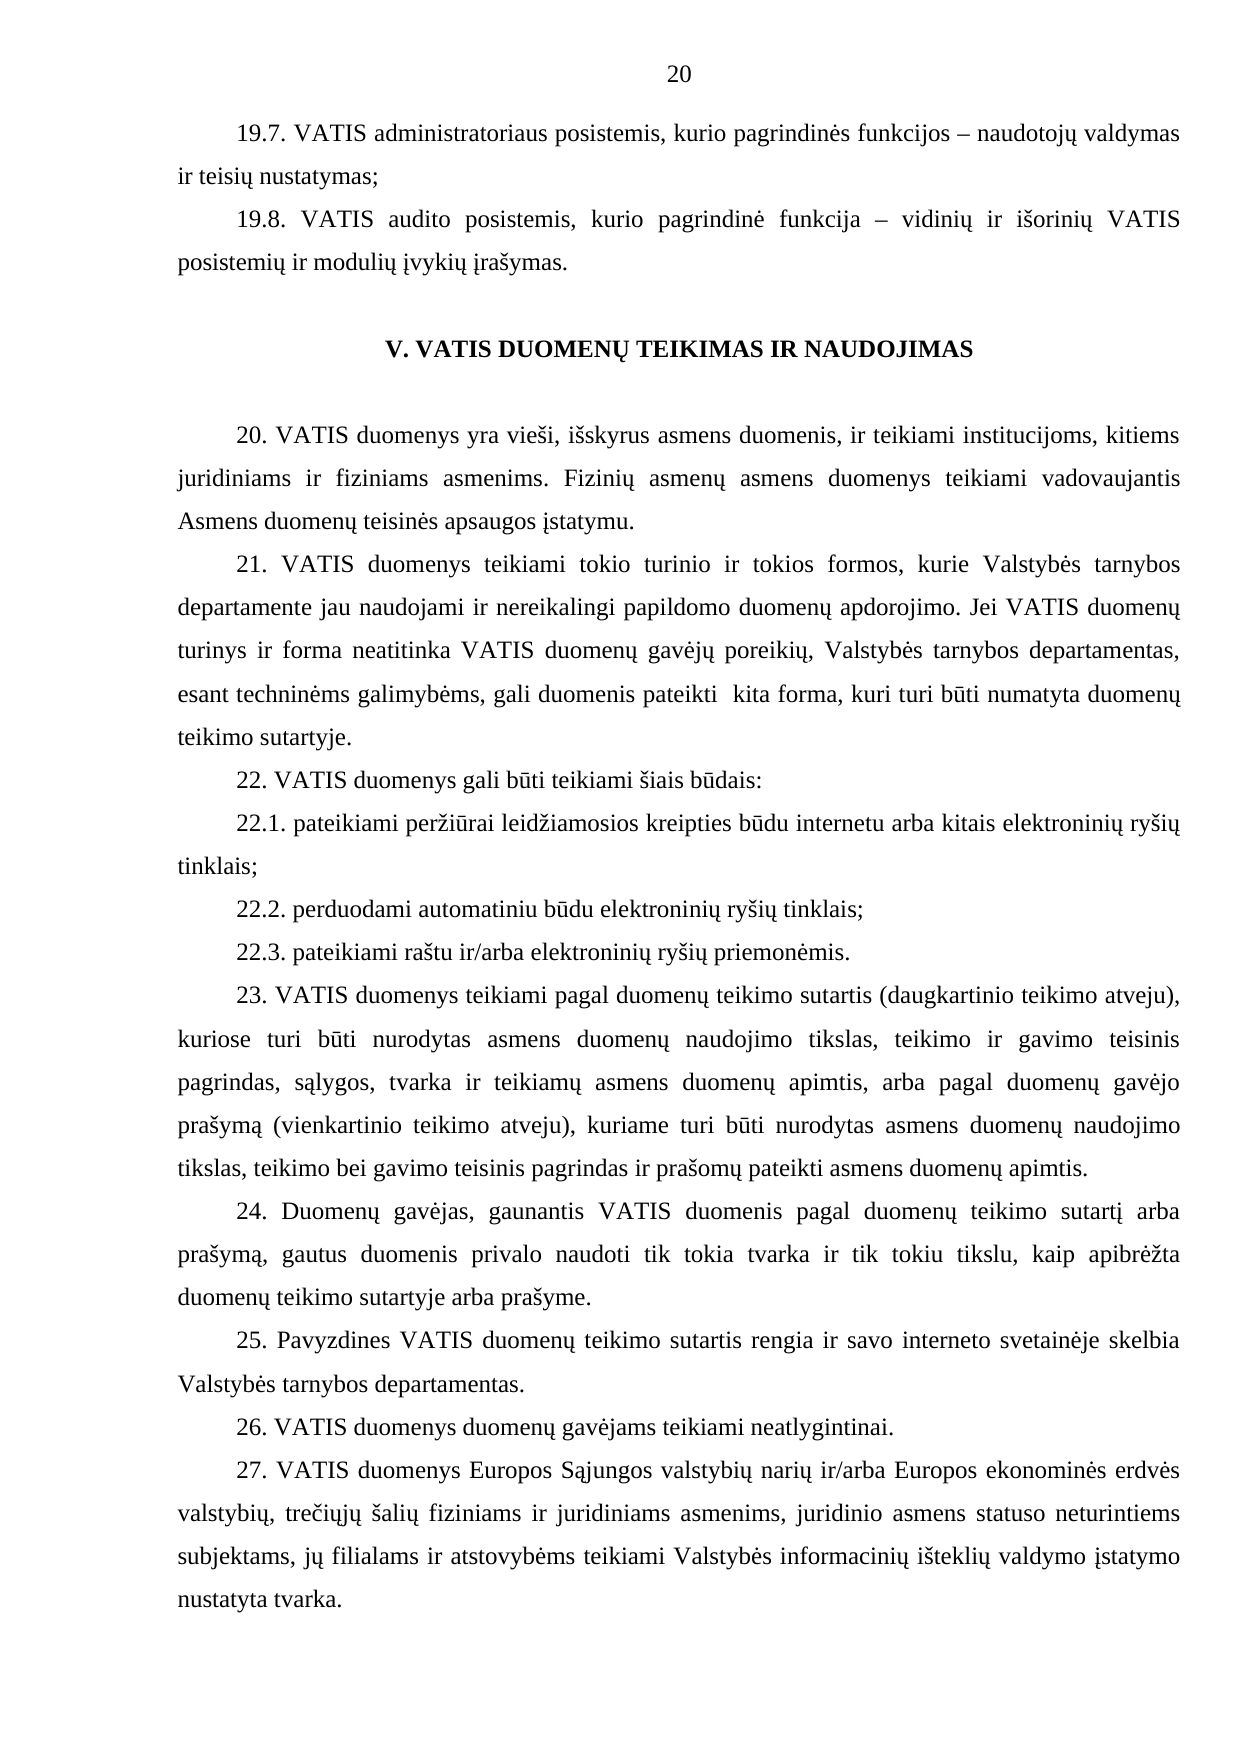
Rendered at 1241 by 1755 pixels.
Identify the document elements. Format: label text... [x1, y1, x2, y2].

text 19.8. VATIS audito posistemis, kurio pagrindinė funkcija – vidinių ir išorinių VATIS posistemių ir modulių įvykių įrašymas. [177, 204, 1181, 276]
text 22. VATIS duomenys gali būti teikiami šiais būdais: [177, 765, 1181, 794]
text 22.3. pateikiami raštu ir/arba elektroninių ryšių priemonėmis. [177, 937, 1181, 966]
text 26. VATIS duomenys duomenų gavėjams teikiami neatlygintinai. [177, 1412, 1181, 1441]
text 19.7. VATIS administratoriaus posistemis, kurio pagrindinės funkcijos – naudotojų valdymas ir teisių nustatymas; [177, 118, 1181, 190]
text 27. VATIS duomenys Europos Sąjungos valstybių narių ir/arba Europos ekonominės erdvės valstybių, trečiųjų šalių fiziniams ir juridiniams asmenims, juridinio asmens statuso neturintiems subjektams, jų filialams ir atstovybėms teikiami Valstybės informacinių išteklių valdymo įstatymo nustatyta tvarka. [177, 1455, 1181, 1613]
text 24. Duomenų gavėjas, gaunantis VATIS duomenis pagal duomenų teikimo sutartį arba prašymą, gautus duomenis privalo naudoti tik tokia tvarka ir tik tokiu tikslu, kaip apibrėžta duomenų teikimo sutartyje arba prašyme. [177, 1196, 1181, 1311]
text 23. VATIS duomenys teikiami pagal duomenų teikimo sutartis (daugkartinio teikimo atveju), kuriose turi būti nurodytas asmens duomenų naudojimo tikslas, teikimo ir gavimo teisinis pagrindas, sąlygos, tvarka ir teikiamų asmens duomenų apimtis, arba pagal duomenų gavėjo prašymą (vienkartinio teikimo atveju), kuriame turi būti nurodytas asmens duomenų naudojimo tikslas, teikimo bei gavimo teisinis pagrindas ir prašomų pateikti asmens duomenų apimtis. [177, 981, 1181, 1182]
text V. VATIS DUOMENŲ TEIKIMAS IR NAUDOJIMAS [177, 334, 1181, 362]
text 22.1. pateikiami peržiūrai leidžiamosios kreipties būdu internetu arba kitais elektroninių ryšių tinklais; [177, 808, 1181, 880]
text 20. VATIS duomenys yra vieši, išskyrus asmens duomenis, ir teikiami institucijoms, kitiems juridiniams ir fiziniams asmenims. Fizinių asmenų asmens duomenys teikiami vadovaujantis Asmens duomenų teisinės apsaugos įstatymu. [177, 420, 1181, 535]
text 22.2. perduodami automatiniu būdu elektroninių ryšių tinklais; [177, 894, 1181, 923]
text 25. Pavyzdines VATIS duomenų teikimo sutartis rengia ir savo interneto svetainėje skelbia Valstybės tarnybos departamentas. [177, 1326, 1181, 1397]
text 21. VATIS duomenys teikiami tokio turinio ir tokios formos, kurie Valstybės tarnybos departamente jau naudojami ir nereikalingi papildomo duomenų apdorojimo. Jei VATIS duomenų turinys ir forma neatitinka VATIS duomenų gavėjų poreikių, Valstybės tarnybos departamentas, esant techninėms galimybėms, gali duomenis pateikti kita forma, kuri turi būti numatyta duomenų teikimo sutartyje. [177, 549, 1181, 751]
